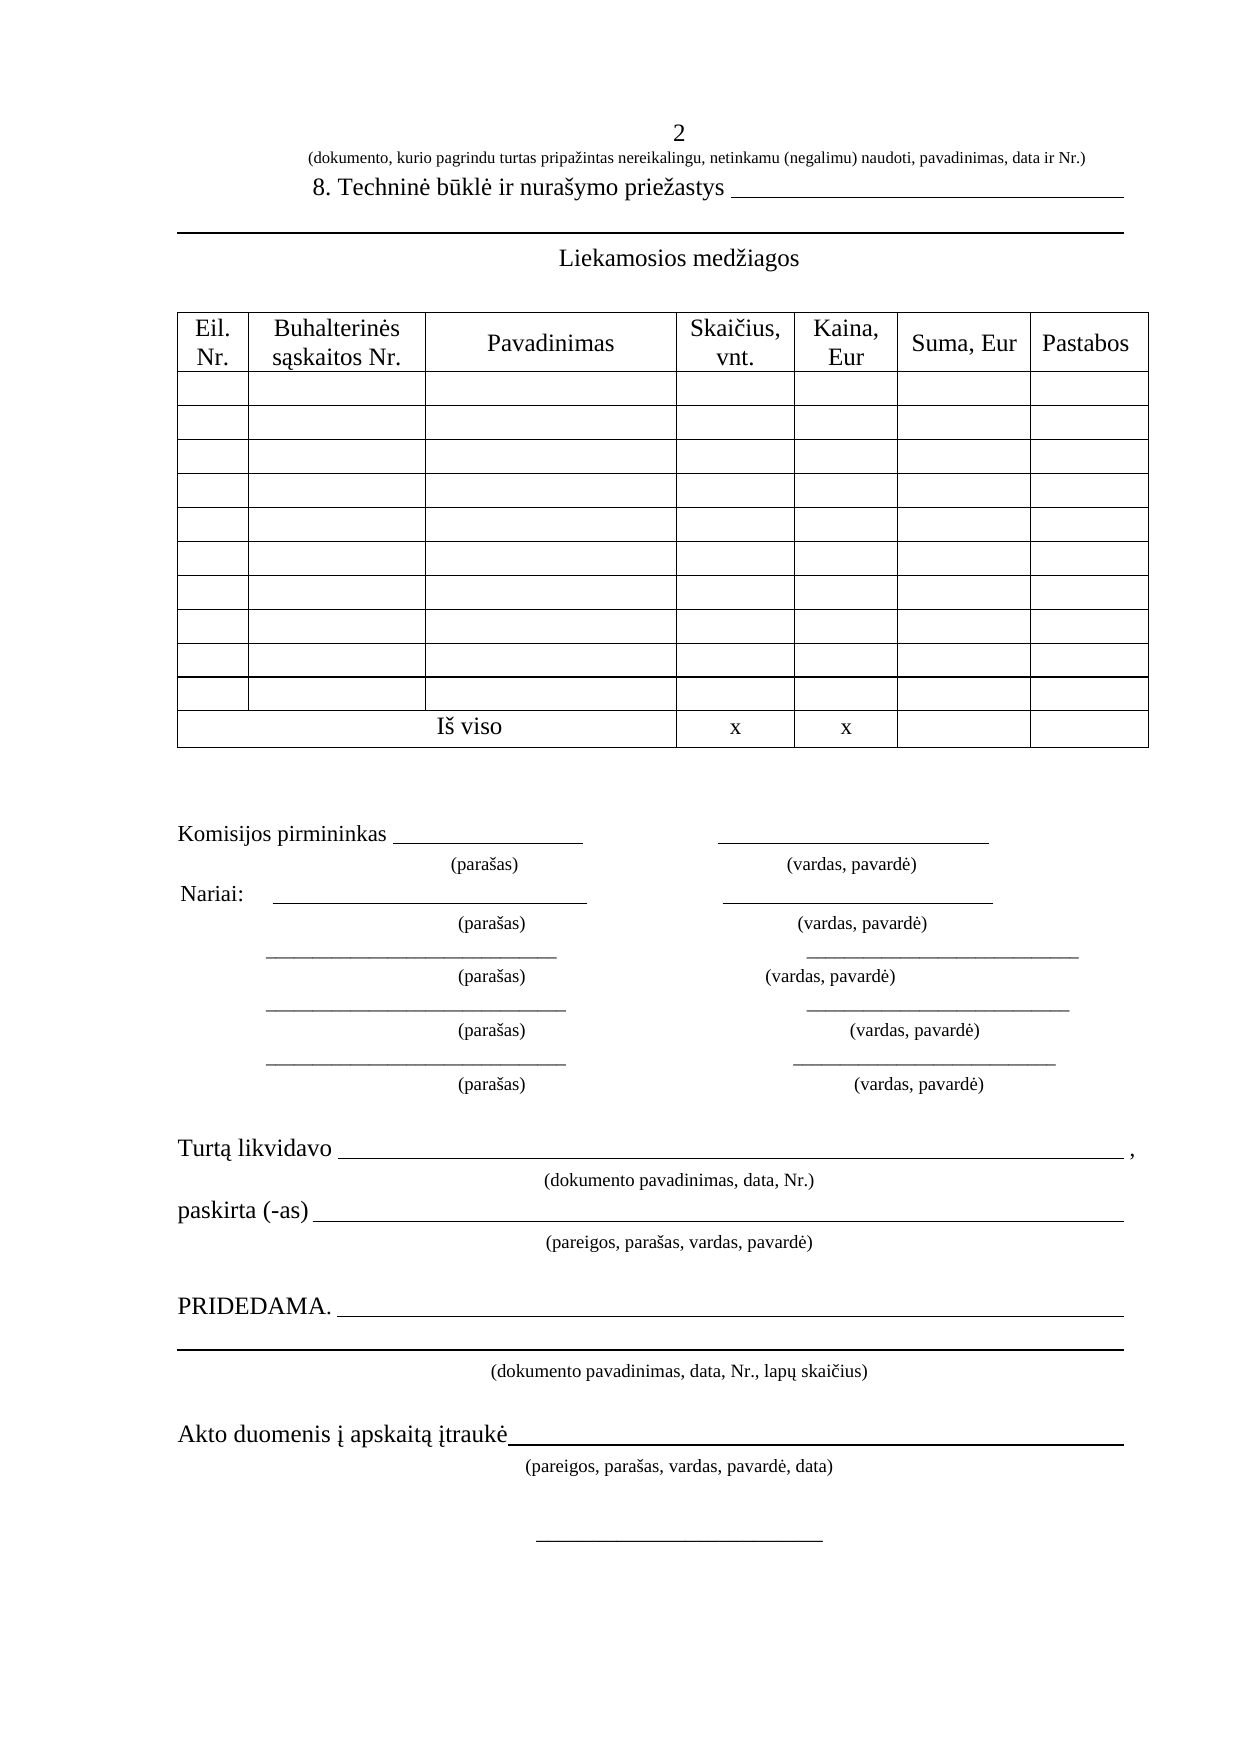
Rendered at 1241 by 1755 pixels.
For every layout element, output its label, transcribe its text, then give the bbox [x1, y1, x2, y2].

table_cell [795, 372, 897, 405]
table_cell [795, 440, 897, 473]
table_cell [178, 576, 248, 608]
table_cell [426, 678, 676, 710]
table_cell [795, 576, 897, 608]
table_cell [426, 644, 676, 676]
table_cell [1031, 406, 1148, 439]
table_cell [1031, 711, 1148, 747]
text _________________________ [177, 1518, 1181, 1544]
text (pareigos, parašas, vardas, pavardė, data) [177, 1455, 1181, 1477]
table_cell [898, 542, 1030, 574]
table_cell [249, 474, 425, 507]
text (parašas) (vardas, pavardė) [177, 965, 1181, 987]
table_cell [795, 508, 897, 541]
table_cell [178, 644, 248, 676]
text PRIDEDAMA. [177, 1291, 1181, 1353]
table_cell [1031, 610, 1148, 642]
table_cell [677, 508, 794, 541]
table_header Eil. Nr. [178, 313, 248, 371]
table_header Suma, Eur [898, 313, 1030, 371]
table_cell [677, 440, 794, 473]
table_cell [426, 542, 676, 574]
table_cell [1031, 542, 1148, 574]
table_cell [677, 576, 794, 608]
text _______________________________ _____________________________ [266, 938, 1181, 960]
text Liekamosios medžiagos [177, 243, 1181, 272]
table_cell [1031, 474, 1148, 507]
text (dokumento pavadinimas, data, Nr.) [177, 1169, 1181, 1190]
table_header Pavadinimas [426, 313, 676, 371]
table_cell [178, 610, 248, 642]
table_cell [677, 678, 794, 710]
table_cell [898, 576, 1030, 608]
table_cell [426, 440, 676, 473]
table_cell [178, 508, 248, 541]
table_cell [249, 576, 425, 608]
table_cell [1031, 508, 1148, 541]
table_cell Iš viso [425, 711, 676, 747]
table_cell [178, 474, 248, 507]
table_cell [795, 610, 897, 642]
table_cell [898, 406, 1030, 439]
table_cell [178, 711, 248, 747]
text paskirta (-as) [177, 1196, 1181, 1224]
table_cell [795, 644, 897, 676]
table_cell [1031, 576, 1148, 608]
table_cell [677, 372, 794, 405]
table_cell [426, 610, 676, 642]
table_cell [426, 406, 676, 439]
table_cell [1031, 644, 1148, 676]
table_cell [249, 610, 425, 642]
table_cell [1031, 440, 1148, 473]
table_cell [178, 372, 248, 405]
table_cell [249, 406, 425, 439]
table_cell [677, 406, 794, 439]
table_cell [898, 711, 1030, 747]
table_cell [795, 474, 897, 507]
table_cell [898, 474, 1030, 507]
table_cell [795, 406, 897, 439]
text Komisijos pirmininkas [177, 820, 1181, 847]
table_cell [249, 644, 425, 676]
text Akto duomenis į apskaitą įtraukė [177, 1419, 1181, 1448]
table_cell [677, 474, 794, 507]
table_cell [795, 678, 897, 710]
table_cell [898, 440, 1030, 473]
table_cell [178, 440, 248, 473]
table_header Buhalterinės sąskaitos Nr. [249, 313, 425, 371]
table_cell [1031, 372, 1148, 405]
table_cell [898, 678, 1030, 710]
table_cell [249, 508, 425, 541]
table_cell [426, 508, 676, 541]
text 8. Techninė būklė ir nurašymo priežastys [177, 172, 1181, 236]
table_cell [677, 644, 794, 676]
table_header Skaičius, vnt. [677, 313, 794, 371]
table_cell [249, 440, 425, 473]
text (pareigos, parašas, vardas, pavardė) [177, 1231, 1181, 1253]
table_cell [426, 372, 676, 405]
table_cell [898, 508, 1030, 541]
table_cell x [795, 711, 897, 747]
text Turtą likvidavo , [177, 1133, 1181, 1161]
table_cell [178, 406, 248, 439]
text (dokumento pavadinimas, data, Nr., lapų skaičius) [177, 1359, 1181, 1381]
table_cell [898, 610, 1030, 642]
table_cell [249, 678, 425, 710]
text (parašas) (vardas, pavardė) [177, 853, 1181, 875]
table_cell [795, 542, 897, 574]
text (parašas) (vardas, pavardė) [252, 1073, 1181, 1094]
table_cell [426, 474, 676, 507]
table_header Pastabos [1031, 313, 1148, 371]
table_cell [249, 542, 425, 574]
text ________________________________ ____________________________ [252, 1046, 1181, 1068]
table_header Kaina, Eur [795, 313, 897, 371]
table_cell [178, 542, 248, 574]
table_cell [426, 576, 676, 608]
table_cell [677, 610, 794, 642]
text (dokumento, kurio pagrindu turtas pripažintas nereikalingu, netinkamu (negalimu) naudoti, pavadinimas, data ir Nr.) [177, 148, 1181, 167]
table_cell [178, 678, 248, 710]
table_cell [249, 372, 425, 405]
text (parašas) (vardas, pavardė) [252, 1019, 1181, 1041]
text Nariai: (parašas) (vardas, pavardė) [180, 880, 1181, 933]
table_cell [898, 644, 1030, 676]
table_cell [1031, 678, 1148, 710]
table_cell [677, 542, 794, 574]
text ________________________________ ____________________________ [266, 992, 1181, 1014]
table_cell [898, 372, 1030, 405]
table_cell [248, 711, 425, 747]
table_cell x [677, 711, 794, 747]
